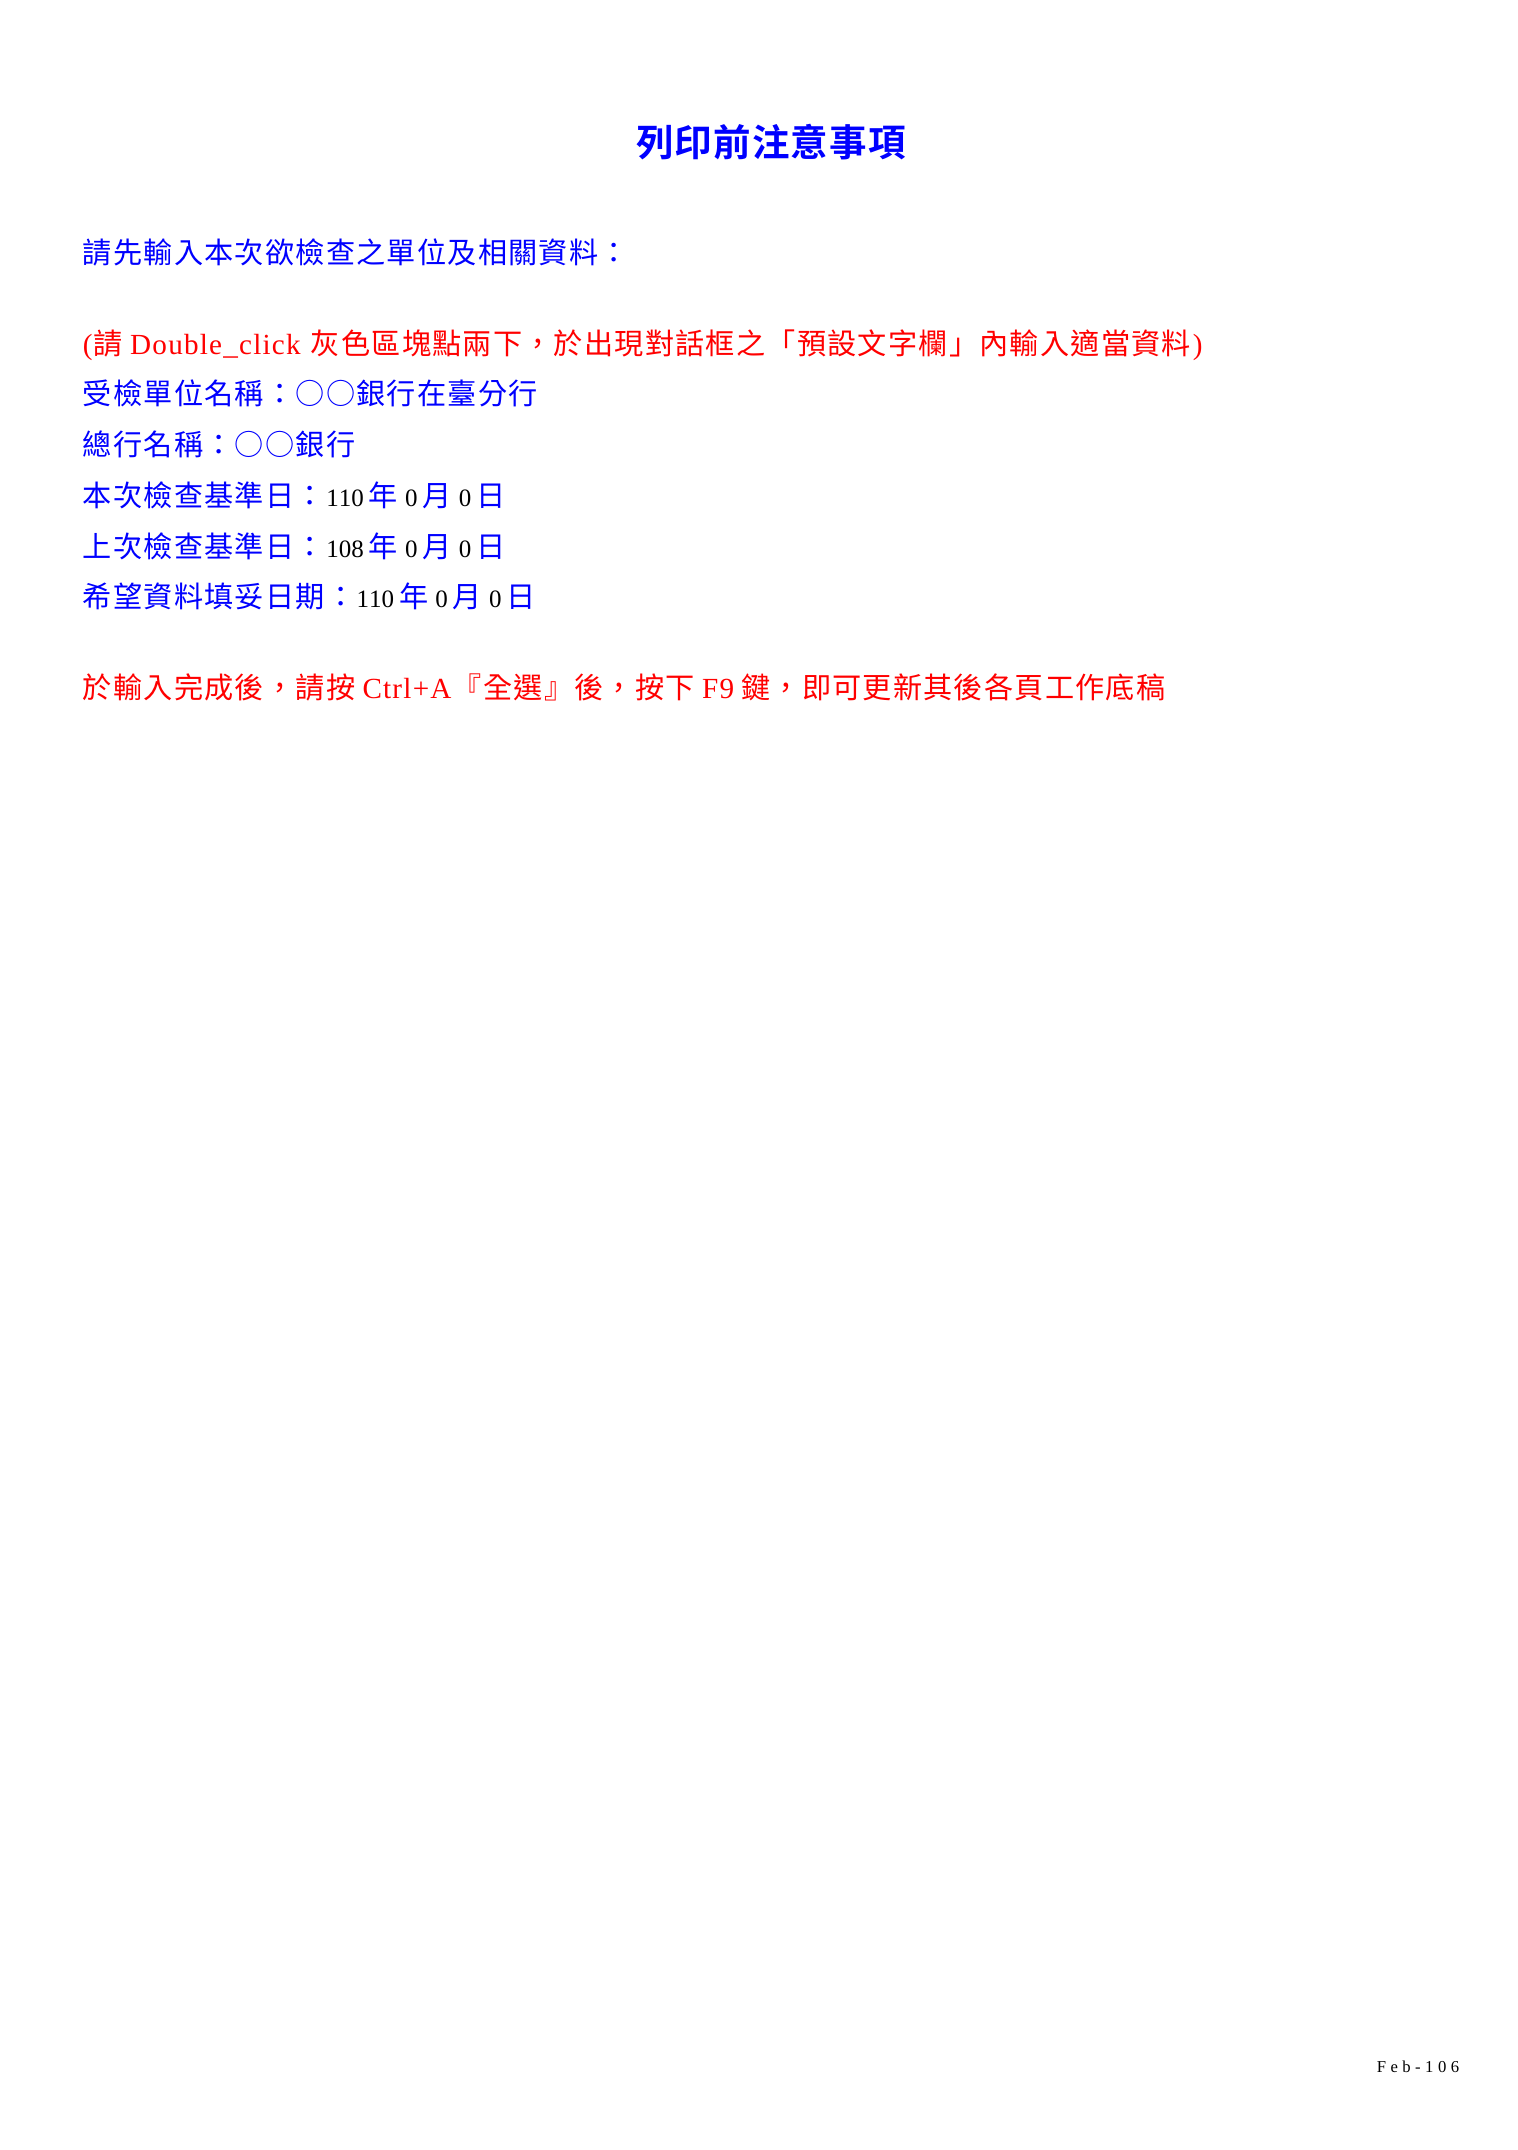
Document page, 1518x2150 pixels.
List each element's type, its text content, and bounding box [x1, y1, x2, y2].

text 本次檢查基準日：110年0月0日 [83, 472, 1459, 515]
text 受檢單位名稱：○○銀行在臺分行 [83, 371, 1459, 413]
text (請Double_click 灰色區塊點兩下，於出現對話框之「預設文字欄」內輸入適當資料) [83, 320, 1459, 362]
text 上次檢查基準日：108年0月0日 [83, 523, 1459, 565]
text 希望資料填妥日期：110年0月0日 [83, 574, 1459, 616]
text 請先輸入本次欲檢查之單位及相關資料： [83, 229, 1459, 272]
text 於輸入完成後，請按Ctrl+A『全選』後，按下F9鍵，即可更新其後各頁工作底稿 [83, 665, 1459, 707]
text 列印前注意事項 [83, 112, 1459, 167]
text 總行名稱：○○銀行 [83, 422, 1459, 464]
